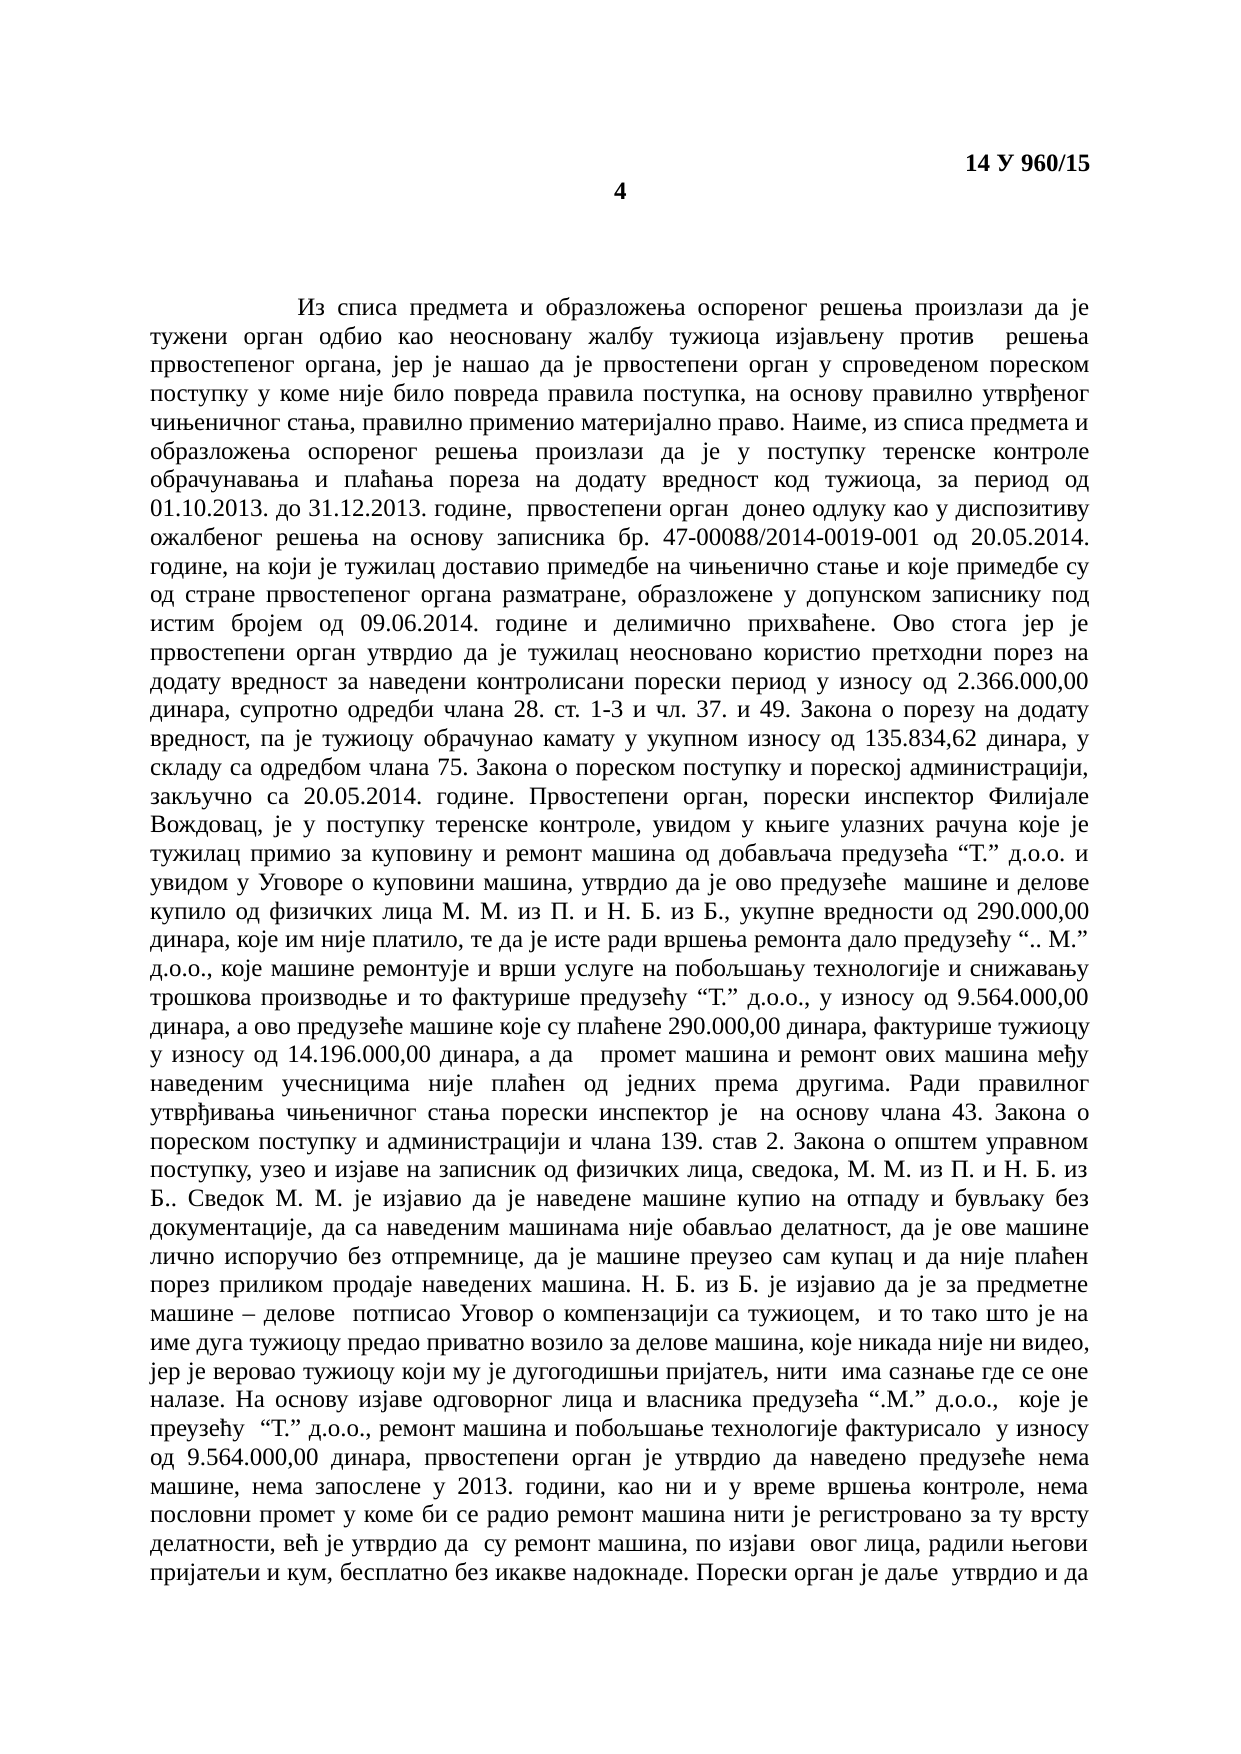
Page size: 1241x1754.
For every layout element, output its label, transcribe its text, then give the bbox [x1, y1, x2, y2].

text Из списа предмета и образложења оспореног решења произлази да је тужени орган одбио као неосновану жалбу тужиоца изјављену против решења првостепеног органа, јер је нашао да је првостепени орган у спроведеном пореском поступку у коме није било повреда правила поступка, на основу правилно утврђеног чињеничног стања, правилно применио материјално право. Наиме, из списа предмета и образложења оспореног решења произлази да је у поступку теренске контроле обрачунавања и плаћања пореза на додату вредност код тужиоца, за период од 01.10.2013. до 31.12.2013. године, првостепени орган донео одлуку као у диспозитиву ожалбеног решења на основу записника бр. 47-00088/2014-0019-001 од 20.05.2014. године, на који је тужилац доставио примедбе на чињенично стање и које примедбе су од стране првостепеног органа разматране, образложене у допунском записнику под истим бројем од 09.06.2014. године и делимично прихваћене. Ово стога јер је првостепени орган утврдио да је тужилац неосновано користио претходни порез на додату вредност за наведени контролисани порески период у износу од 2.366.000,00 динара, супротно одредби члана 28. ст. 1-3 и чл. 37. и 49. Закона о порезу на додату вредност, па је тужиоцу обрачунао камату у укупном износу од 135.834,62 динара, у складу са одредбом члана 75. Закона о пореском поступку и пореској администрацији, закључно са 20.05.2014. године. Првостепени орган, порески инспектор Филијале Вождовац, је у поступку теренске контроле, увидом у књиге улазних рачуна које је тужилац примио за куповину и ремонт машина од добављача предузећа “Т.” д.о.о. и увидом у Уговоре о куповини машина, утврдио да је ово предузеће машине и делове купило од физичких лица М. М. из П. и Н. Б. из Б., укупне вредности од 290.000,00 динара, које им није платило, те да је исте ради вршења ремонта дало предузећу “.. М.” д.о.о., које машине ремонтује и врши услуге на побољшању технологије и снижавању трошкова производње и то фактурише предузећу “Т.” д.о.о., у износу од 9.564.000,00 динара, а ово предузеће машине које су плаћене 290.000,00 динара, фактурише тужиоцу у износу од 14.196.000,00 динара, а да промет машина и ремонт ових машина међу наведеним учесницима није плаћен од једних према другима. Ради правилног утврђивања чињеничног стања порески инспектор је на основу члана 43. Закона о пореском поступку и администрацији и члана 139. став 2. Закона о општем управном поступку, узео и изјаве на записник од физичких лица, сведока, М. М. из П. и Н. Б. из Б.. Сведок М. М. је изјавио да је наведене машине купио на отпаду и бувљаку без документације, да са наведеним машинама није обављао делатност, да је ове машине лично испоручио без отпремнице, да је машине преузео сам купац и да није плаћен порез приликом продаје наведених машина. Н. Б. из Б. је изјавио да је за предметне машине – делове потписао Уговор о компензацији са тужиоцем, и то тако што је на име дуга тужиоцу предао приватно возило за делове машина, које никада није ни видео, јер је веровао тужиоцу који му је дугогодишњи пријатељ, нити има сазнање где се оне налазе. На основу изјаве одговорног лица и власника предузећа “.М.” д.о.о., које је преузећу “Т.” д.о.о., ремонт машина и побољшање технологије фактурисало у износу од 9.564.000,00 динара, првостепени орган је утврдио да наведено предузеће нема машине, нема запослене у 2013. години, као ни и у време вршења контроле, нема пословни промет у коме би се радио ремонт машина нити је регистровано за ту врсту делатности, већ је утврдио да су ремонт машина, по изјави овог лица, радили његови пријатељи и кум, бесплатно без икакве надокнаде. Порески орган је даље утврдио и да [150, 292, 1090, 1586]
